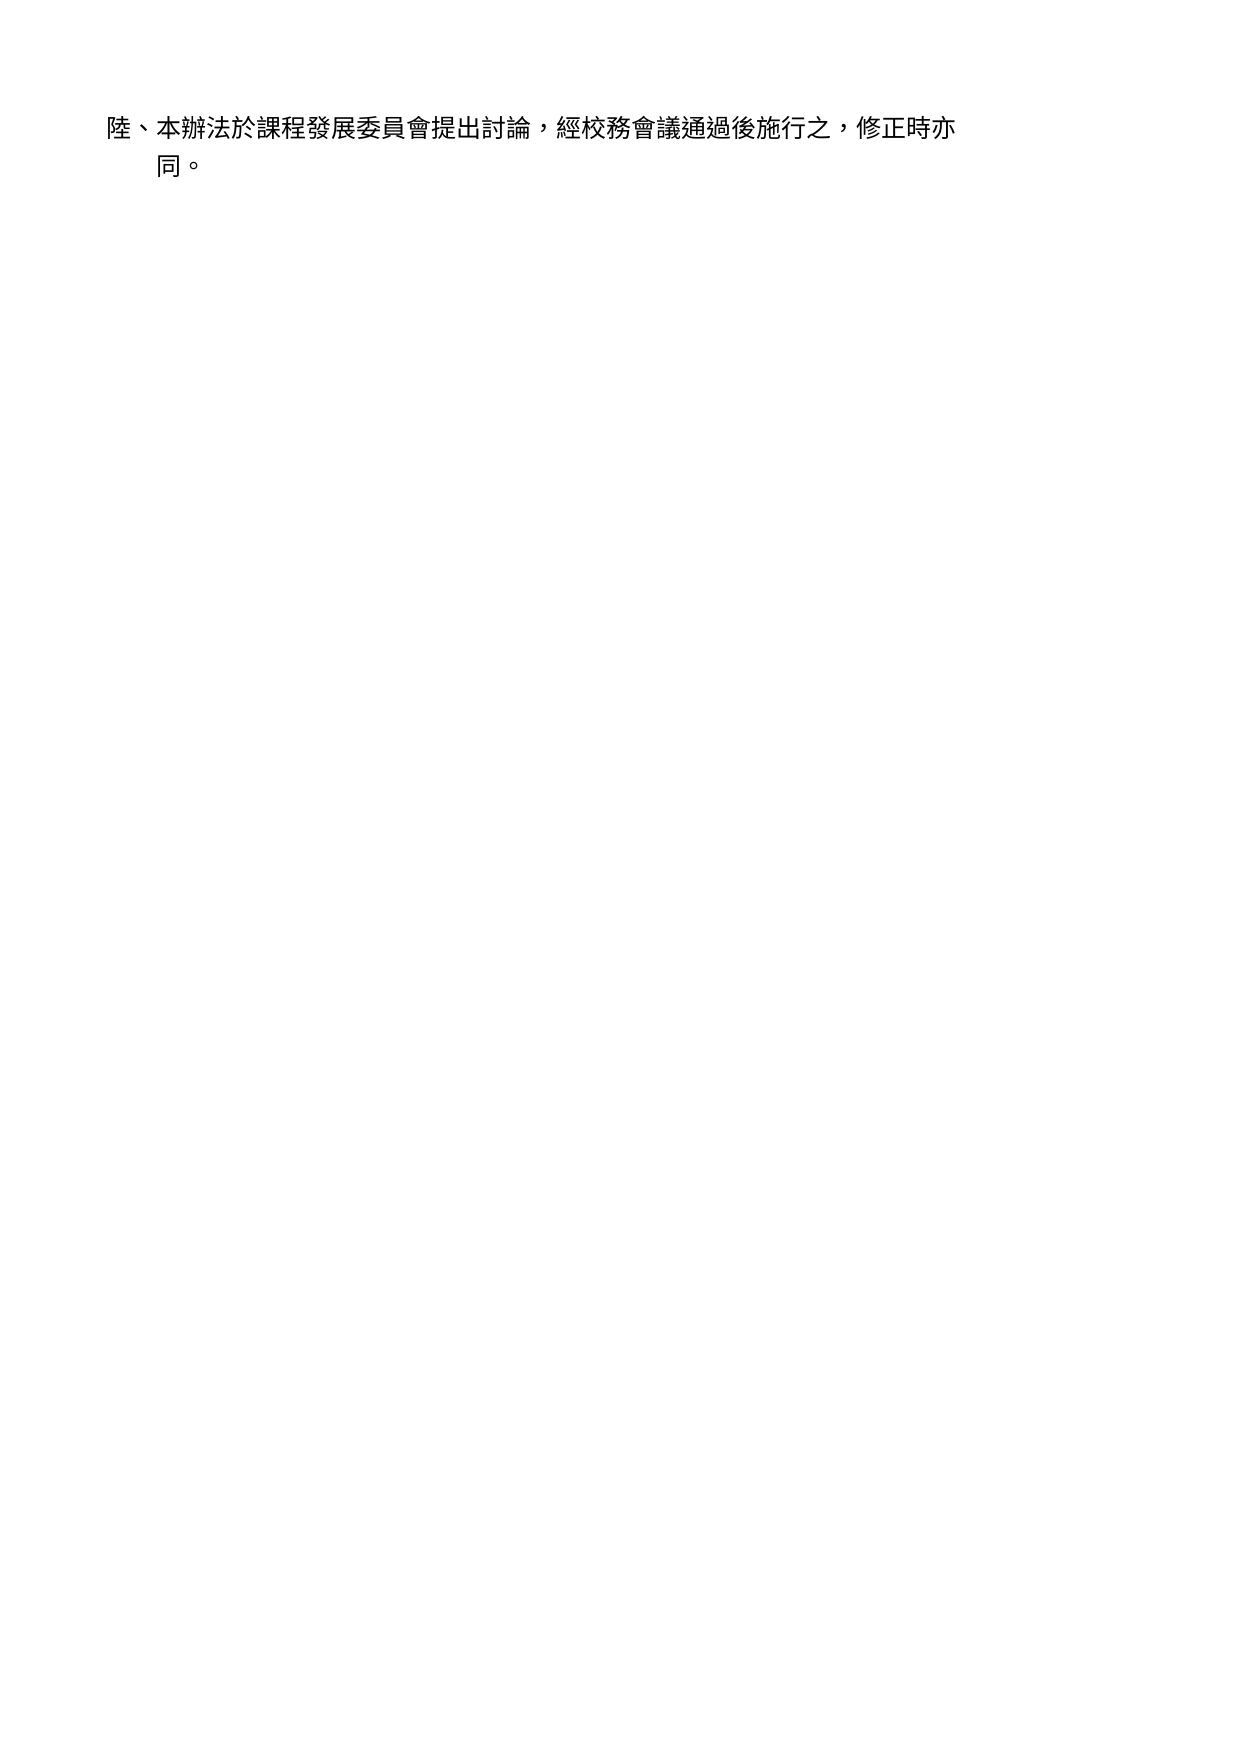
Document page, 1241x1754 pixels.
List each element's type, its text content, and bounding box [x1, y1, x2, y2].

text 陸、本辦法於課程發展委員會提出討論，經校務會議通過後施行之，修正時亦同。 [106, 108, 962, 183]
